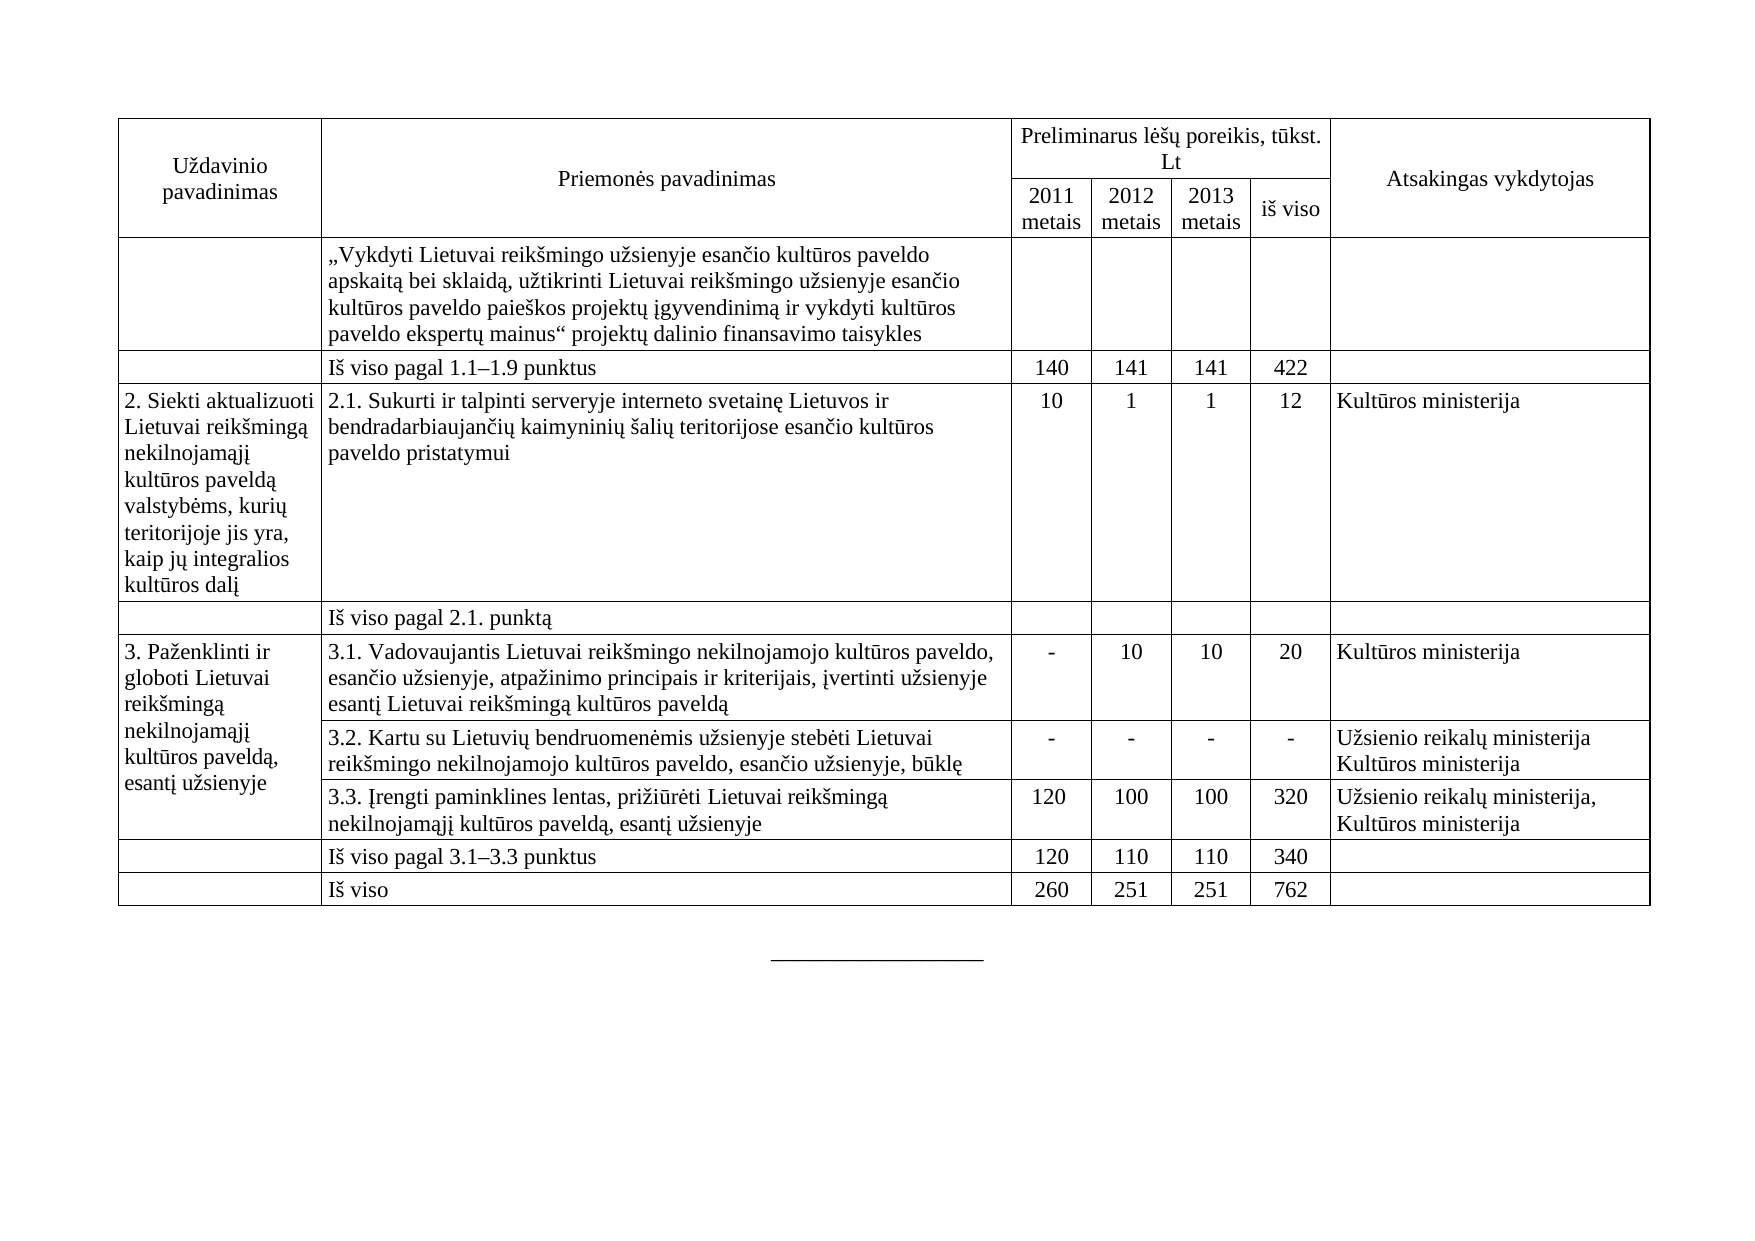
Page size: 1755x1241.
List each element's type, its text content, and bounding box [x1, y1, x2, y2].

table_header Uždavinio pavadinimas [119, 119, 321, 237]
table_cell Iš viso pagal 1.1–1.9 punktus [322, 351, 1011, 383]
table_cell Iš viso pagal 3.1–3.3 punktus [322, 840, 1011, 872]
table_cell 251 [1092, 873, 1171, 905]
table_cell - [1251, 238, 1330, 349]
table_cell Užsienio reikalų ministerija Kultūros ministerija [1331, 721, 1649, 779]
table_cell [1012, 602, 1091, 634]
table_cell [119, 602, 321, 634]
table_cell 10 [1012, 384, 1091, 601]
table_cell 2. Siekti aktualizuoti Lietuvai reikšmingą nekilnojamąjį kultūros paveldą valstybėms, kurių teritorijoje jis yra, kaip jų integralios kultūros dalį [119, 384, 321, 601]
table_cell 3.1. Vadovaujantis Lietuvai reikšmingo nekilnojamojo kultūros paveldo, esančio užsienyje, atpažinimo principais ir kriterijais, įvertinti užsienyje esantį Lietuvai reikšmingą kultūros paveldą [322, 635, 1011, 720]
table_cell [1172, 602, 1250, 634]
table_cell [119, 873, 321, 905]
table_cell 10 [1092, 635, 1171, 720]
table_cell 2013 metais [1172, 179, 1250, 237]
table_cell 3.2. Kartu su Lietuvių bendruomenėmis užsienyje stebėti Lietuvai reikšmingo nekilnojamojo kultūros paveldo, esančio užsienyje, būklę [322, 721, 1011, 779]
table_cell 422 [1251, 351, 1330, 383]
table_header Atsakingas vykdytojas [1331, 119, 1649, 237]
table_cell - [1172, 721, 1250, 779]
table_cell 10 [1172, 635, 1250, 720]
table_cell Iš viso [322, 873, 1011, 905]
table_cell [1092, 602, 1171, 634]
table_cell - [1092, 721, 1171, 779]
table_cell 1 [1172, 384, 1250, 601]
table_cell 20 [1251, 635, 1330, 720]
table_cell 100 [1092, 780, 1171, 839]
table_cell 2.1. Sukurti ir talpinti serveryje interneto svetainę Lietuvos ir bendradarbiaujančių kaimyninių šalių teritorijose esančio kultūros paveldo pristatymui [322, 384, 1011, 601]
table_cell - [1012, 635, 1091, 720]
table_header Priemonės pavadinimas [322, 119, 1011, 237]
table_cell Iš viso pagal 2.1. punktą [322, 602, 1011, 634]
table_cell 110 [1172, 840, 1250, 872]
table_cell [119, 238, 321, 349]
table_cell 2012 metais [1092, 179, 1171, 237]
table_cell 141 [1092, 351, 1171, 383]
table_cell [1331, 602, 1649, 634]
table_cell Kultūros ministerija [1331, 384, 1649, 601]
table_header Preliminarus lėšų poreikis, tūkst. Lt [1012, 119, 1330, 178]
table_cell [119, 840, 321, 872]
table_cell 120 [1012, 840, 1091, 872]
table_cell iš viso [1251, 179, 1330, 237]
table_cell 260 [1012, 873, 1091, 905]
table_cell [1331, 238, 1649, 349]
table_cell - [1012, 238, 1091, 349]
table_cell 251 [1172, 873, 1250, 905]
table_cell [1331, 873, 1649, 905]
table_cell 340 [1251, 840, 1330, 872]
table_cell 110 [1092, 840, 1171, 872]
table_cell Kultūros ministerija [1331, 635, 1649, 720]
table_cell - [1012, 721, 1091, 779]
text _________________ [118, 935, 1636, 964]
table_cell [1251, 602, 1330, 634]
table_cell 120 [1012, 780, 1091, 839]
table_cell 12 [1251, 384, 1330, 601]
table_cell [1331, 351, 1649, 383]
table_cell 100 [1172, 780, 1250, 839]
table_cell 2011 metais [1012, 179, 1091, 237]
table_cell 3.3. Įrengti paminklines lentas, prižiūrėti Lietuvai reikšmingą nekilnojamąjį kultūros paveldą, esantį užsienyje [322, 780, 1011, 839]
table_cell - [1172, 238, 1250, 349]
table_cell 762 [1251, 873, 1330, 905]
table_cell [119, 351, 321, 383]
table_cell „Vykdyti Lietuvai reikšmingo užsienyje esančio kultūros paveldo apskaitą bei sklaidą, užtikrinti Lietuvai reikšmingo užsienyje esančio kultūros paveldo paieškos projektų įgyvendinimą ir vykdyti kultūros paveldo ekspertų mainus“ projektų dalinio finansavimo taisykles [322, 238, 1011, 349]
table_cell 1 [1092, 384, 1171, 601]
table_cell 140 [1012, 351, 1091, 383]
table_cell [1331, 840, 1649, 872]
table_cell - [1092, 238, 1171, 349]
table_cell 141 [1172, 351, 1250, 383]
table_cell - [1251, 721, 1330, 779]
table_cell Užsienio reikalų ministerija, Kultūros ministerija [1331, 780, 1649, 839]
table_cell 3. Paženklinti ir globoti Lietuvai reikšmingą nekilnojamąjį kultūros paveldą, esantį užsienyje [119, 635, 321, 839]
table_cell 320 [1251, 780, 1330, 839]
